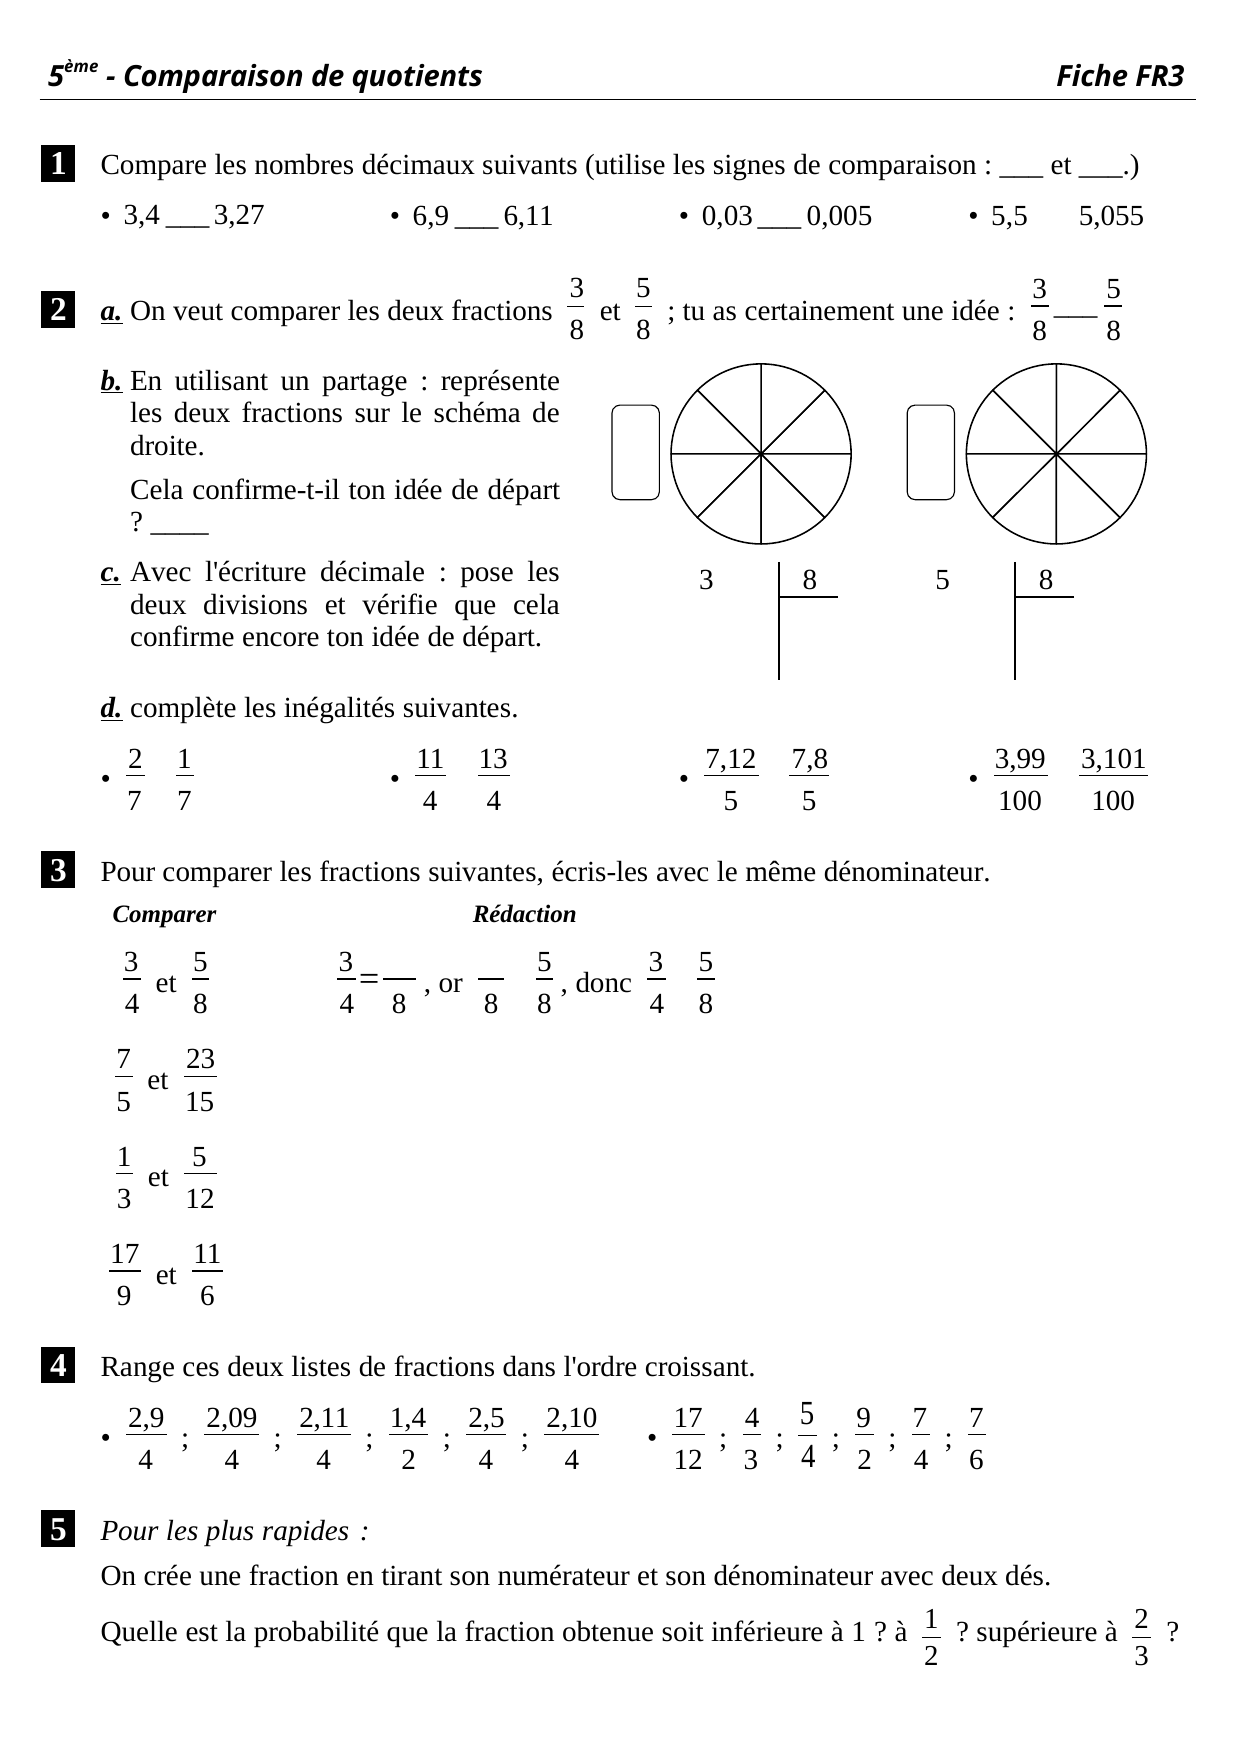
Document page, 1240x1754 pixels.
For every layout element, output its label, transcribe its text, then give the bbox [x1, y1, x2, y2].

table_header • [331, 724, 620, 822]
table_header b. En utilisant un partage : représente les deux fractions sur le schéma de droite. Cela confirme-t-il ton idée de départ ? ____ [41, 352, 560, 544]
table_header • [620, 182, 909, 237]
table_header Comparer [41, 888, 230, 928]
table_header • [331, 182, 620, 237]
text 5 Pour les plus rapides : [41, 1510, 1198, 1547]
table_header Rédaction [230, 888, 821, 928]
table_cell c. Avec l'écriture décimale : pose les deux divisions et vérifie que cela confirme encore ton idée de départ. [41, 544, 560, 680]
table_header • [909, 182, 1198, 237]
table_header • [620, 724, 909, 822]
text On crée une fraction en tirant son numérateur et son dénominateur avec deux dés. [100, 1559, 1198, 1592]
table_header • [909, 724, 1198, 822]
table_cell et [41, 1123, 230, 1220]
text 3 Pour comparer les fractions suivantes, écris-les avec le même dénominateur. [41, 851, 1198, 888]
table_cell , or , donc [230, 928, 821, 1025]
table_header • [41, 182, 331, 237]
text 1 Compare les nombres décimaux suivants (utilise les signes de comparaison : ___ et ___.) [41, 145, 1198, 182]
table_cell et [41, 1025, 230, 1122]
text 4 Range ces deux listes de fractions dans l'ordre croissant. [41, 1347, 1198, 1383]
table_header • [41, 724, 331, 822]
table_header [560, 352, 1198, 544]
table_cell et [41, 928, 230, 1025]
table_cell et [41, 1220, 230, 1317]
text • ; ; ; ; ; • ; ; ; ; ; [100, 1395, 1198, 1481]
table_cell [230, 1025, 821, 1122]
text 2 a. On veut comparer les deux fractions et ; tu as certainement une idée : [41, 267, 1198, 352]
table_cell [560, 544, 1198, 680]
text d. complète les inégalités suivantes. [100, 692, 1198, 724]
table_cell [230, 1123, 821, 1220]
table_cell [230, 1220, 821, 1317]
text Quelle est la probabilité que la fraction obtenue soit inférieure à 1 ? à ? supérieure à ? [100, 1603, 1198, 1678]
